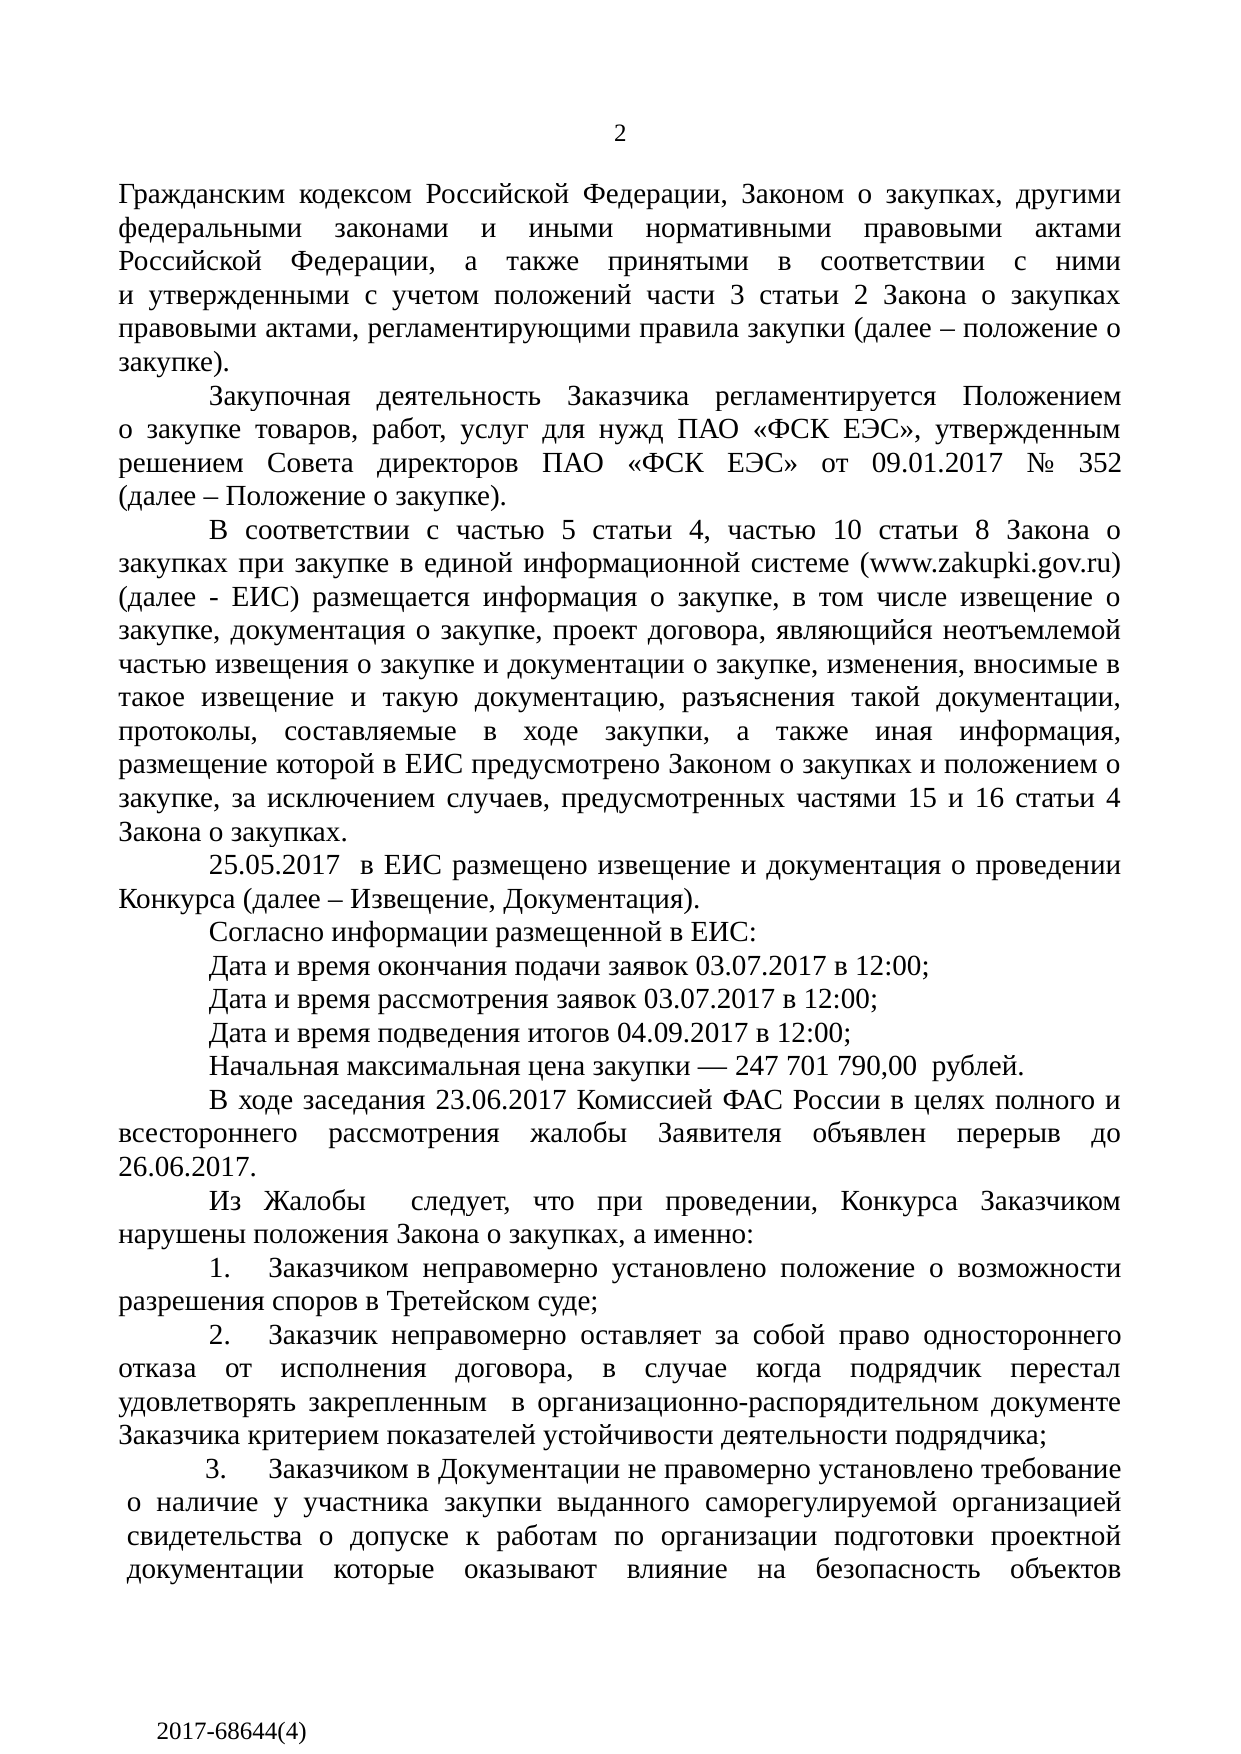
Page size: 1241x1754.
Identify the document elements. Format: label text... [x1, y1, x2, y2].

text Из Жалобы следует, что при проведении, Конкурса Заказчиком нарушены положения Закона о закупках, а именно: [118, 1183, 1122, 1250]
list Заказчиком в Документации не правомерно установлено требование о наличие у участника закупки выданного саморегулируемой организацией свидетельства о допуске к работам по организации подготовки проектной документации которые оказывают влияние на безопасность объектов [127, 1451, 1122, 1585]
text Дата и время рассмотрения заявок 03.07.2017 в 12:00; [118, 981, 1122, 1015]
text 25.05.2017 в ЕИС размещено извещение и документация о проведении Конкурса (далее – Извещение, Документация). [118, 847, 1122, 914]
list Заказчиком неправомерно установлено положение о возможности разрешения споров в Третейском суде; [118, 1250, 1122, 1317]
text Начальная максимальная цена закупки — 247 701 790,00 рублей. [118, 1048, 1122, 1082]
text В ходе заседания 23.06.2017 Комиссией ФАС России в целях полного и всестороннего рассмотрения жалобы Заявителя объявлен перерыв до 26.06.2017. [118, 1082, 1122, 1183]
text Гражданским кодексом Российской Федерации, Законом о закупках, другими федеральными законами и иными нормативными правовыми актами Российской Федерации, а также принятыми в соответствии с ними и утвержденными с учетом положений части 3 статьи 2 Закона о закупках правовыми актами, регламентирующими правила закупки (далее – положение о закупке). [118, 176, 1122, 378]
text Согласно информации размещенной в ЕИС: [118, 914, 1122, 948]
text Дата и время подведения итогов 04.09.2017 в 12:00; [118, 1015, 1122, 1048]
text Закупочная деятельность Заказчика регламентируется Положением о закупке товаров, работ, услуг для нужд ПАО «ФСК ЕЭС», утвержденным решением Совета директоров ПАО «ФСК ЕЭС» от 09.01.2017 № 352 (далее – Положение о закупке). [118, 378, 1122, 512]
text Дата и время окончания подачи заявок 03.07.2017 в 12:00; [118, 948, 1122, 981]
list Заказчик неправомерно оставляет за собой право одностороннего отказа от исполнения договора, в случае когда подрядчик перестал удовлетворять закрепленным в организационно-распорядительном документе Заказчика критерием показателей устойчивости деятельности подрядчика; [118, 1317, 1122, 1451]
text В соответствии с частью 5 статьи 4, частью 10 статьи 8 Закона о закупках при закупке в единой информационной системе (www.zakupki.gov.ru) (далее - ЕИС) размещается информация о закупке, в том числе извещение о закупке, документация о закупке, проект договора, являющийся неотъемлемой частью извещения о закупке и документации о закупке, изменения, вносимые в такое извещение и такую документацию, разъяснения такой документации, протоколы, составляемые в ходе закупки, а также иная информация, размещение которой в ЕИС предусмотрено Законом о закупках и положением о закупке, за исключением случаев, предусмотренных частями 15 и 16 статьи 4 Закона о закупках. [118, 512, 1122, 847]
